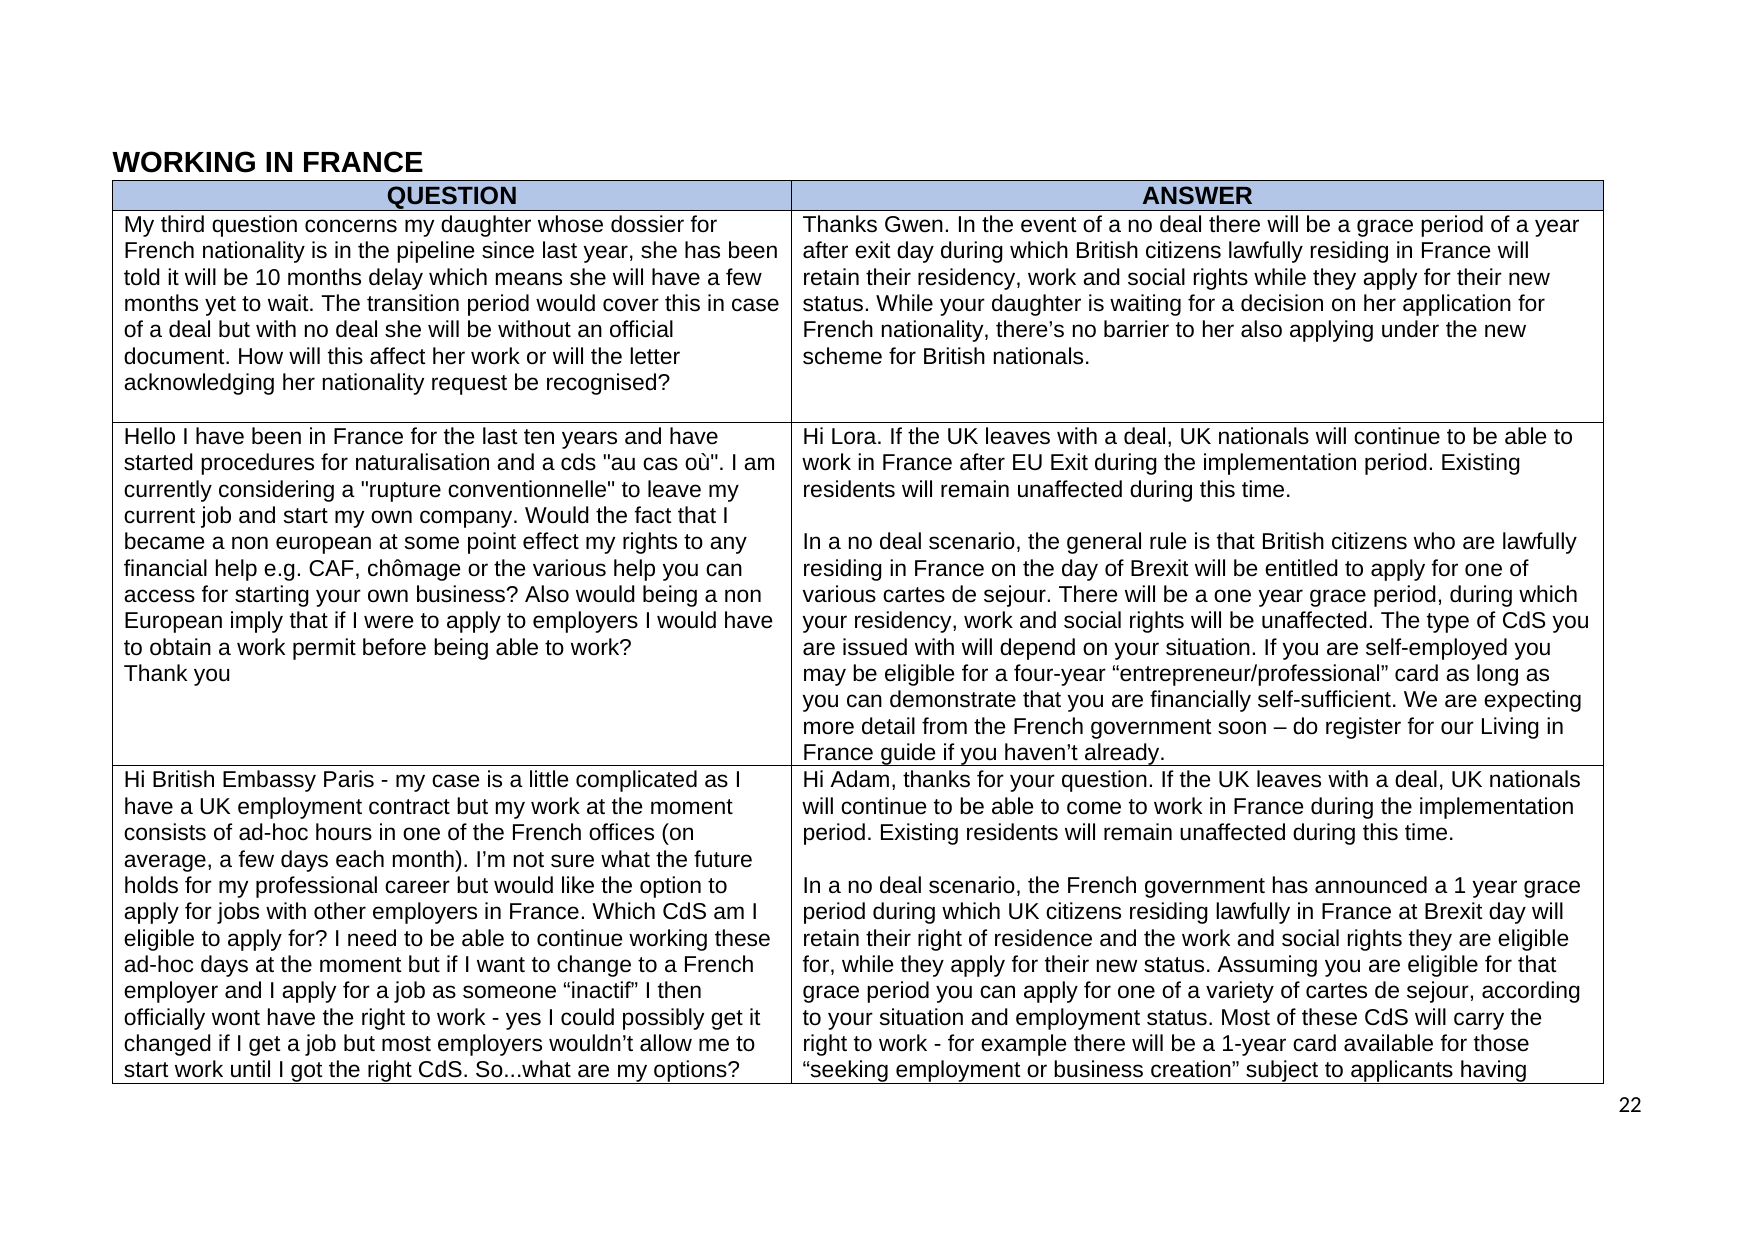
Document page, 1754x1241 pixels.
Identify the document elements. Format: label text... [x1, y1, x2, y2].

table_cell Hi Lora. If the UK leaves with a deal, UK nationals will continue to be able to work in France after EU Exit during the implementation period. Existing residents will remain unaffected during this time. In a no deal scenario, the general rule is that British citizens who are lawfully residing in France on the day of Brexit will be entitled to apply for one of various cartes de sejour. There will be a one year grace period, during which your residency, work and social rights will be unaffected. The type of CdS you are issued with will depend on your situation. If you are self-employed you may be eligible for a four-year “entrepreneur/professional” card as long as you can demonstrate that you are financially self-sufficient. We are expecting more detail from the French government soon – do register for our Living in France guide if you haven’t already. [792, 423, 1603, 765]
table_cell Hi Adam, thanks for your question. If the UK leaves with a deal, UK nationals will continue to be able to come to work in France during the implementation period. Existing residents will remain unaffected during this time. In a no deal scenario, the French government has announced a 1 year grace period during which UK citizens residing lawfully in France at Brexit day will retain their right of residence and the work and social rights they are eligible for, while they apply for their new status. Assuming you are eligible for that grace period you can apply for one of a variety of cartes de sejour, according to your situation and employment status. Most of these CdS will carry the right to work - for example there will be a 1-year card available for those “seeking employment or business creation” subject to applicants having [792, 766, 1603, 1083]
table_cell My third question concerns my daughter whose dossier for French nationality is in the pipeline since last year, she has been told it will be 10 months delay which means she will have a few months yet to wait. The transition period would cover this in case of a deal but with no deal she will be without an official document. How will this affect her work or will the letter acknowledging her nationality request be recognised? [113, 211, 791, 422]
subtitle WORKING IN FRANCE [112, 144, 1641, 178]
table_cell Thanks Gwen. In the event of a no deal there will be a grace period of a year after exit day during which British citizens lawfully residing in France will retain their residency, work and social rights while they apply for their new status. While your daughter is waiting for a decision on her application for French nationality, there’s no barrier to her also applying under the new scheme for British nationals. [792, 211, 1603, 422]
table_header ANSWER [792, 181, 1603, 210]
table_header QUESTION [113, 181, 791, 210]
table_cell Hi British Embassy Paris - my case is a little complicated as I have a UK employment contract but my work at the moment consists of ad-hoc hours in one of the French offices (on average, a few days each month). I’m not sure what the future holds for my professional career but would like the option to apply for jobs with other employers in France. Which CdS am I eligible to apply for? I need to be able to continue working these ad-hoc days at the moment but if I want to change to a French employer and I apply for a job as someone “inactif” I then officially wont have the right to work - yes I could possibly get it changed if I get a job but most employers wouldn’t allow me to start work until I got the right CdS. So...what are my options? [113, 766, 791, 1083]
table_cell Hello I have been in France for the last ten years and have started procedures for naturalisation and a cds "au cas où". I am currently considering a "rupture conventionnelle" to leave my current job and start my own company. Would the fact that I became a non european at some point effect my rights to any financial help e.g. CAF, chômage or the various help you can access for starting your own business? Also would being a non European imply that if I were to apply to employers I would have to obtain a work permit before being able to work? Thank you [113, 423, 791, 765]
